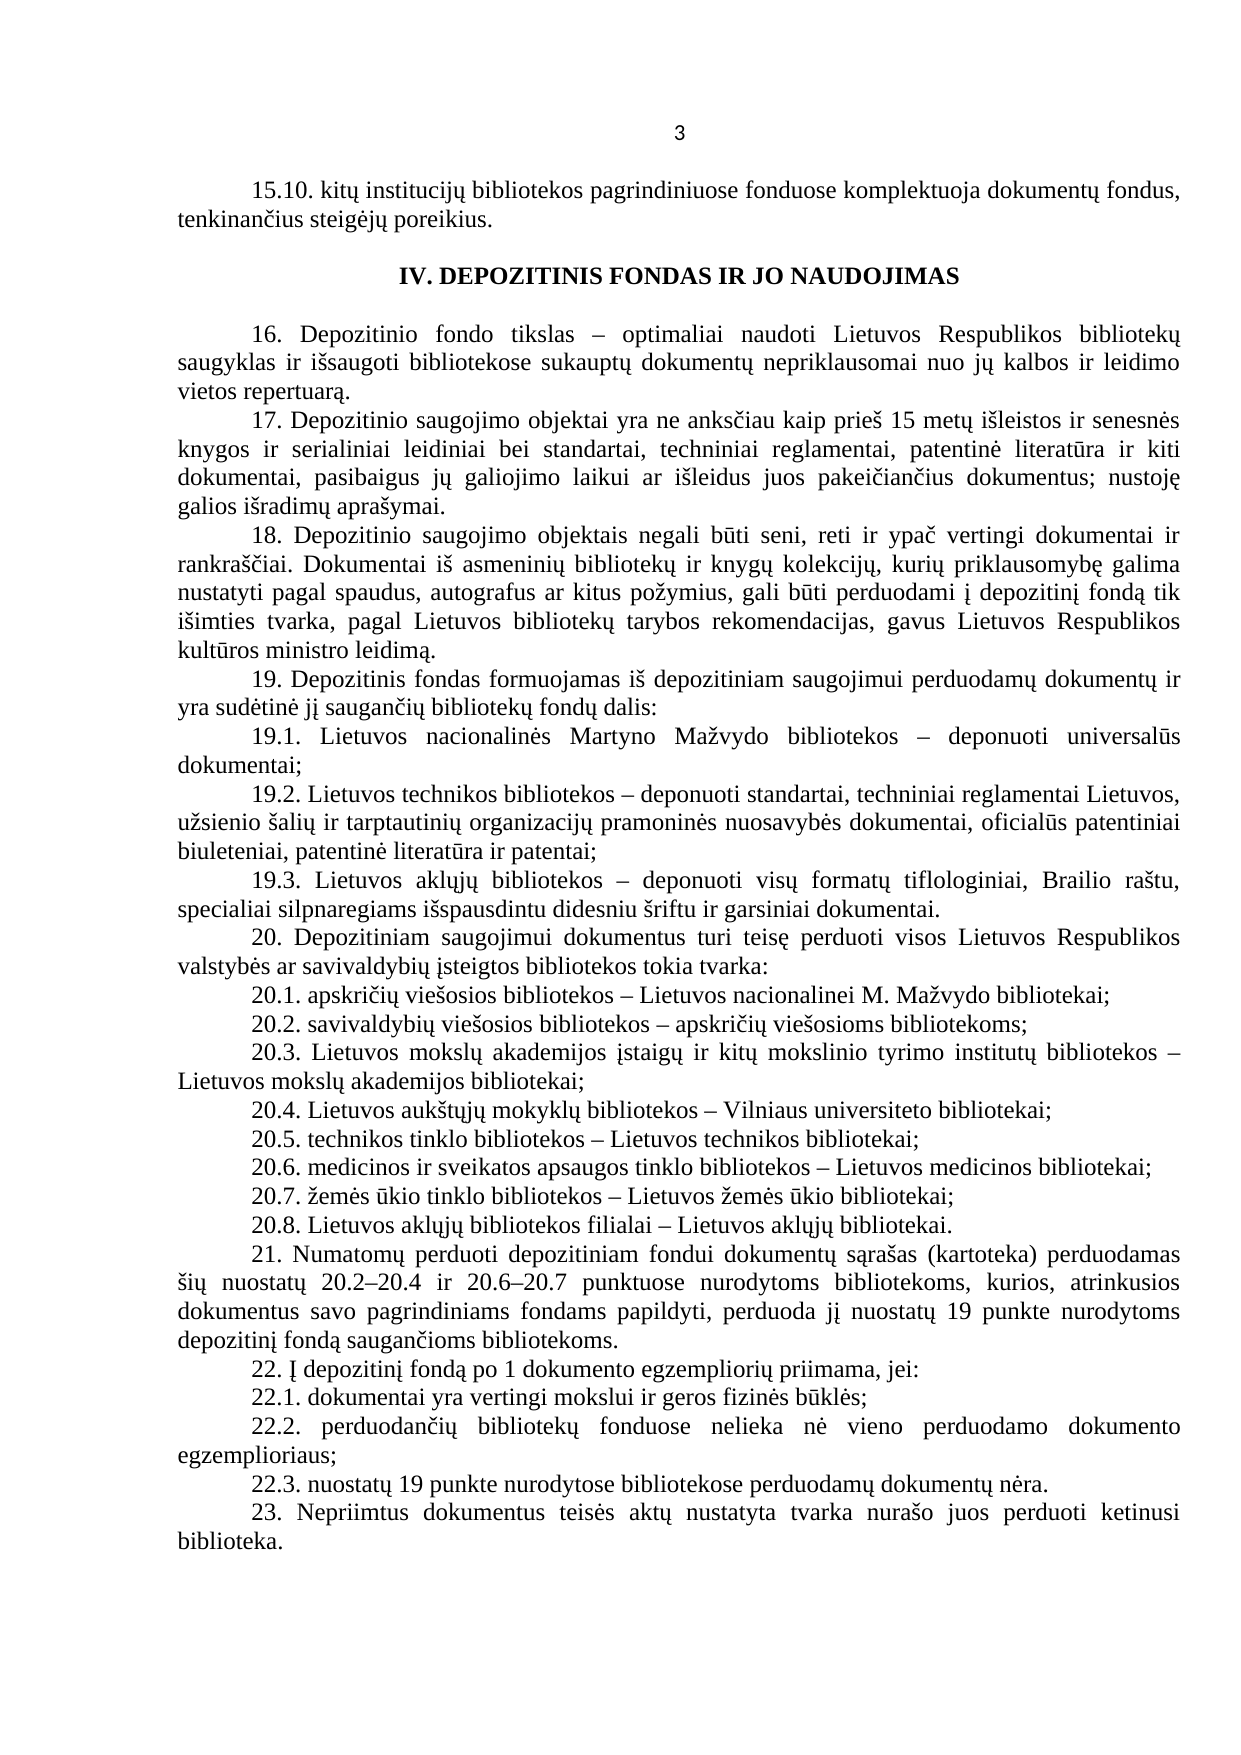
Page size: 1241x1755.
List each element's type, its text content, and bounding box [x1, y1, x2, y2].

text 20.1. apskričių viešosios bibliotekos – Lietuvos nacionalinei M. Mažvydo bibliotekai; [177, 980, 1181, 1009]
text 22.2. perduodančių bibliotekų fonduose nelieka nė vieno perduodamo dokumento egzemplioriaus; [177, 1411, 1181, 1469]
text 22.1. dokumentai yra vertingi mokslui ir geros fizinės būklės; [177, 1382, 1181, 1411]
text 15.10. kitų institucijų bibliotekos pagrindiniuose fonduose komplektuoja dokumentų fondus, tenkinančius steigėjų poreikius. [177, 175, 1181, 232]
text IV. DEPOZITINIS FONDAS IR JO NAUDOJIMAS [177, 261, 1181, 290]
text 21. Numatomų perduoti depozitiniam fondui dokumentų sąrašas (kartoteka) perduodamas šių nuostatų 20.2–20.4 ir 20.6–20.7 punktuose nurodytoms bibliotekoms, kurios, atrinkusios dokumentus savo pagrindiniams fondams papildyti, perduoda jį nuostatų 19 punkte nurodytoms depozitinį fondą saugančioms bibliotekoms. [177, 1239, 1181, 1354]
text 19.1. Lietuvos nacionalinės Martyno Mažvydo bibliotekos – deponuoti universalūs dokumentai; [177, 721, 1181, 779]
text 17. Depozitinio saugojimo objektai yra ne anksčiau kaip prieš 15 metų išleistos ir senesnės knygos ir serialiniai leidiniai bei standartai, techniniai reglamentai, patentinė literatūra ir kiti dokumentai, pasibaigus jų galiojimo laikui ar išleidus juos pakeičiančius dokumentus; nustoję galios išradimų aprašymai. [177, 405, 1181, 520]
text 22.3. nuostatų 19 punkte nurodytose bibliotekose perduodamų dokumentų nėra. [177, 1469, 1181, 1497]
text 19. Depozitinis fondas formuojamas iš depozitiniam saugojimui perduodamų dokumentų ir yra sudėtinė jį saugančių bibliotekų fondų dalis: [177, 664, 1181, 721]
text 20.5. technikos tinklo bibliotekos – Lietuvos technikos bibliotekai; [177, 1124, 1181, 1152]
text 18. Depozitinio saugojimo objektais negali būti seni, reti ir ypač vertingi dokumentai ir rankraščiai. Dokumentai iš asmeninių bibliotekų ir knygų kolekcijų, kurių priklausomybę galima nustatyti pagal spaudus, autografus ar kitus požymius, gali būti perduodami į depozitinį fondą tik išimties tvarka, pagal Lietuvos bibliotekų tarybos rekomendacijas, gavus Lietuvos Respublikos kultūros ministro leidimą. [177, 520, 1181, 664]
text 20.8. Lietuvos aklųjų bibliotekos filialai – Lietuvos aklųjų bibliotekai. [177, 1210, 1181, 1239]
text 16. Depozitinio fondo tikslas – optimaliai naudoti Lietuvos Respublikos bibliotekų saugyklas ir išsaugoti bibliotekose sukauptų dokumentų nepriklausomai nuo jų kalbos ir leidimo vietos repertuarą. [177, 319, 1181, 405]
text 19.3. Lietuvos aklųjų bibliotekos – deponuoti visų formatų tiflologiniai, Brailio raštu, specialiai silpnaregiams išspausdintu didesniu šriftu ir garsiniai dokumentai. [177, 865, 1181, 922]
text 20.7. žemės ūkio tinklo bibliotekos – Lietuvos žemės ūkio bibliotekai; [177, 1181, 1181, 1210]
text 20. Depozitiniam saugojimui dokumentus turi teisę perduoti visos Lietuvos Respublikos valstybės ar savivaldybių įsteigtos bibliotekos tokia tvarka: [177, 922, 1181, 980]
text 19.2. Lietuvos technikos bibliotekos – deponuoti standartai, techniniai reglamentai Lietuvos, užsienio šalių ir tarptautinių organizacijų pramoninės nuosavybės dokumentai, oficialūs patentiniai biuleteniai, patentinė literatūra ir patentai; [177, 779, 1181, 865]
text 23. Nepriimtus dokumentus teisės aktų nustatyta tvarka nurašo juos perduoti ketinusi biblioteka. [177, 1497, 1181, 1555]
text 20.3. Lietuvos mokslų akademijos įstaigų ir kitų mokslinio tyrimo institutų bibliotekos – Lietuvos mokslų akademijos bibliotekai; [177, 1037, 1181, 1095]
text 20.4. Lietuvos aukštųjų mokyklų bibliotekos – Vilniaus universiteto bibliotekai; [177, 1095, 1181, 1124]
text 20.2. savivaldybių viešosios bibliotekos – apskričių viešosioms bibliotekoms; [177, 1009, 1181, 1037]
text 20.6. medicinos ir sveikatos apsaugos tinklo bibliotekos – Lietuvos medicinos bibliotekai; [177, 1152, 1181, 1181]
text 22. Į depozitinį fondą po 1 dokumento egzempliorių priimama, jei: [177, 1354, 1181, 1382]
